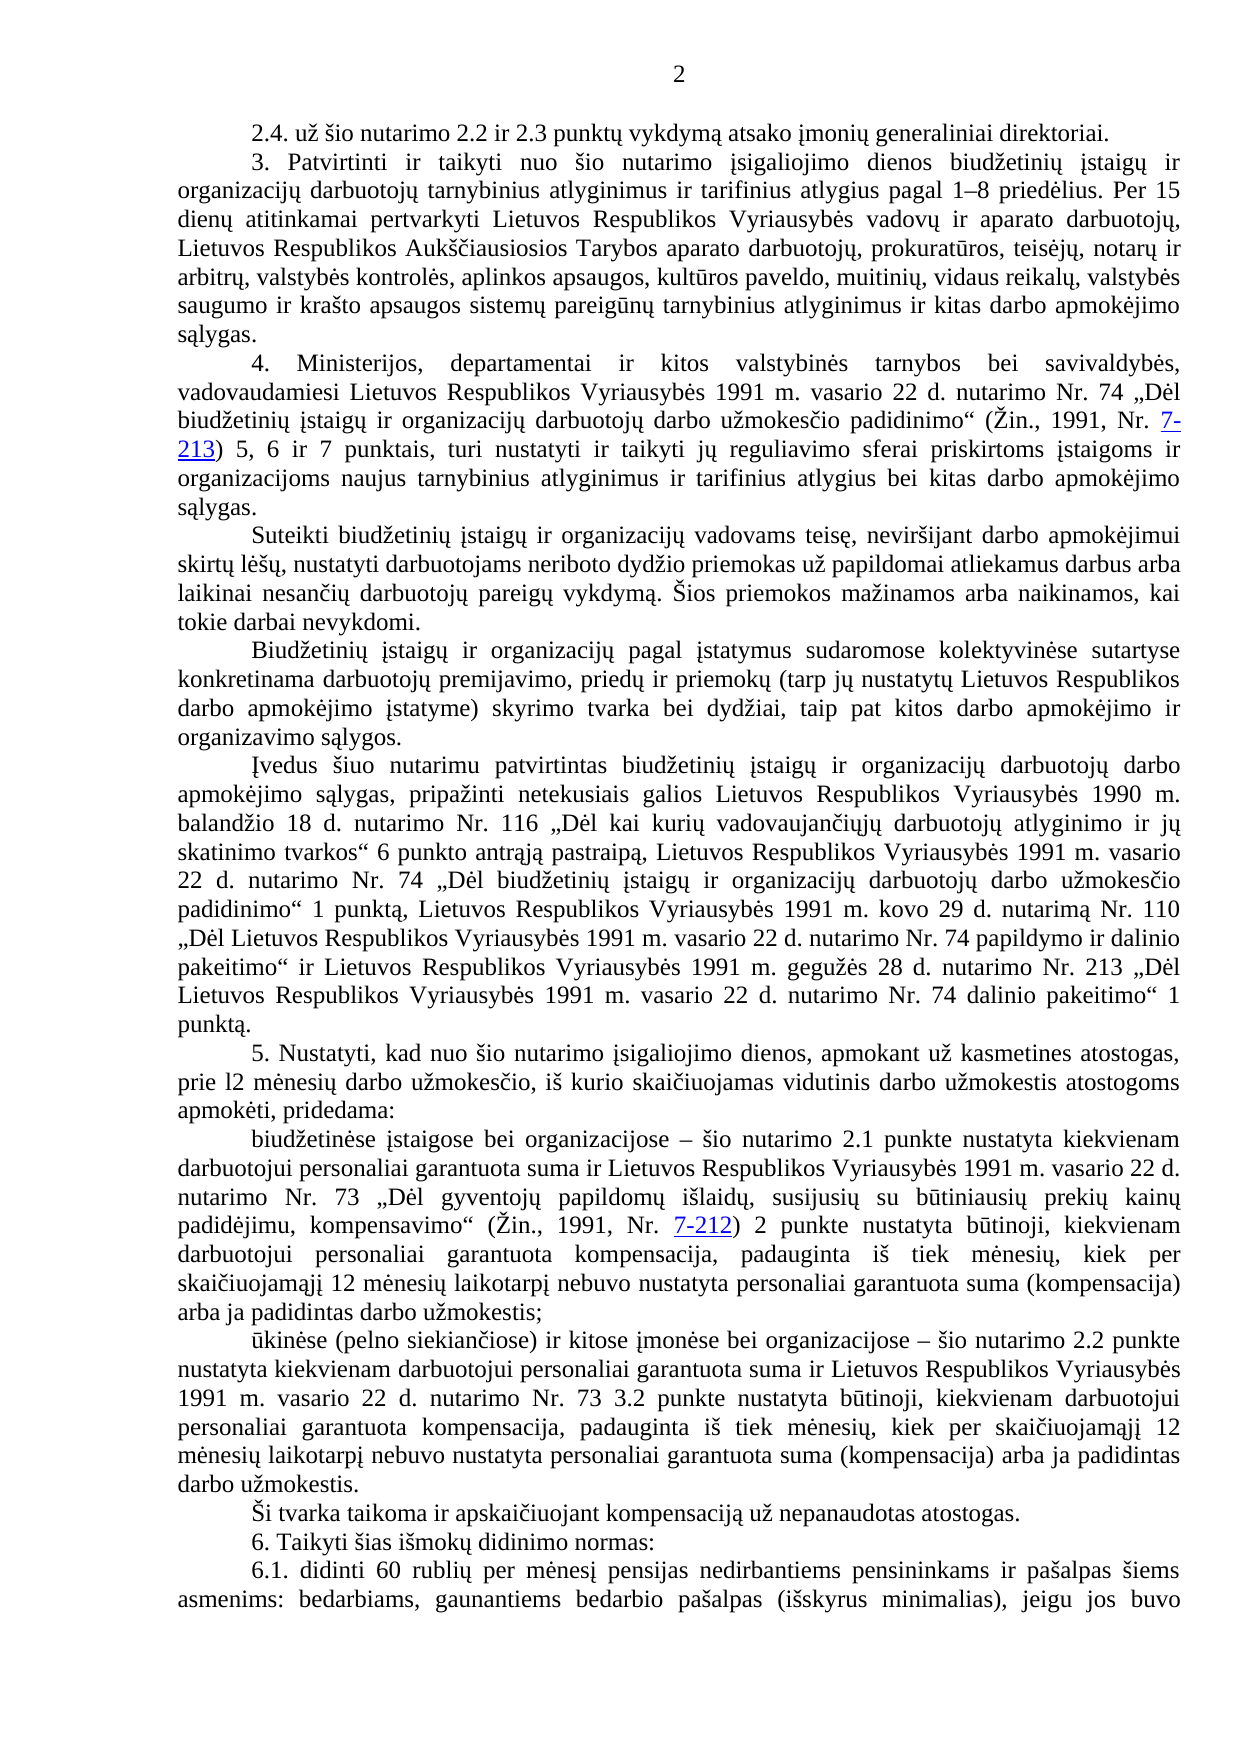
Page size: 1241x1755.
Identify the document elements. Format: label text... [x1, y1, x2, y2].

text 4. Ministerijos, departamentai ir kitos valstybinės tarnybos bei savivaldybės, vadovaudamiesi Lietuvos Respublikos Vyriausybės 1991 m. vasario 22 d. nutarimo Nr. 74 „Dėl biudžetinių įstaigų ir organizacijų darbuotojų darbo užmokesčio padidinimo“ (Žin., 1991, Nr. 7-213) 5, 6 ir 7 punktais, turi nustatyti ir taikyti jų reguliavimo sferai priskirtoms įstaigoms ir organizacijoms naujus tarnybinius atlyginimus ir tarifinius atlygius bei kitas darbo apmokėjimo sąlygas. [177, 348, 1181, 521]
text 5. Nustatyti, kad nuo šio nutarimo įsigaliojimo dienos, apmokant už kasmetines atostogas, prie l2 mėnesių darbo užmokesčio, iš kurio skaičiuojamas vidutinis darbo užmokestis atostogoms apmokėti, pridedama: [177, 1038, 1181, 1124]
text ūkinėse (pelno siekiančiose) ir kitose įmonėse bei organizacijose – šio nutarimo 2.2 punkte nustatyta kiekvienam darbuotojui personaliai garantuota suma ir Lietuvos Respublikos Vyriausybės 1991 m. vasario 22 d. nutarimo Nr. 73 3.2 punkte nustatyta būtinoji, kiekvienam darbuotojui personaliai garantuota kompensacija, padauginta iš tiek mėnesių, kiek per skaičiuojamąjį 12 mėnesių laikotarpį nebuvo nustatyta personaliai garantuota suma (kompensacija) arba ja padidintas darbo užmokestis. [177, 1326, 1181, 1498]
text 2.4. už šio nutarimo 2.2 ir 2.3 punktų vykdymą atsako įmonių generaliniai direktoriai. [177, 118, 1181, 147]
text Biudžetinių įstaigų ir organizacijų pagal įstatymus sudaromose kolektyvinėse sutartyse konkretinama darbuotojų premijavimo, priedų ir priemokų (tarp jų nustatytų Lietuvos Respublikos darbo apmokėjimo įstatyme) skyrimo tvarka bei dydžiai, taip pat kitos darbo apmokėjimo ir organizavimo sąlygos. [177, 636, 1181, 751]
text 6.1. didinti 60 rublių per mėnesį pensijas nedirbantiems pensininkams ir pašalpas šiems asmenims: bedarbiams, gaunantiems bedarbio pašalpas (išskyrus minimalias), jeigu jos buvo [177, 1556, 1181, 1613]
text 6. Taikyti šias išmokų didinimo normas: [177, 1527, 1181, 1556]
text Suteikti biudžetinių įstaigų ir organizacijų vadovams teisę, neviršijant darbo apmokėjimui skirtų lėšų, nustatyti darbuotojams neriboto dydžio priemokas už papildomai atliekamus darbus arba laikinai nesančių darbuotojų pareigų vykdymą. Šios priemokos mažinamos arba naikinamos, kai tokie darbai nevykdomi. [177, 521, 1181, 636]
text Įvedus šiuo nutarimu patvirtintas biudžetinių įstaigų ir organizacijų darbuotojų darbo apmokėjimo sąlygas, pripažinti netekusiais galios Lietuvos Respublikos Vyriausybės 1990 m. balandžio 18 d. nutarimo Nr. 116 „Dėl kai kurių vadovaujančiųjų darbuotojų atlyginimo ir jų skatinimo tvarkos“ 6 punkto antrąją pastraipą, Lietuvos Respublikos Vyriausybės 1991 m. vasario 22 d. nutarimo Nr. 74 „Dėl biudžetinių įstaigų ir organizacijų darbuotojų darbo užmokesčio padidinimo“ 1 punktą, Lietuvos Respublikos Vyriausybės 1991 m. kovo 29 d. nutarimą Nr. 110 „Dėl Lietuvos Respublikos Vyriausybės 1991 m. vasario 22 d. nutarimo Nr. 74 papildymo ir dalinio pakeitimo“ ir Lietuvos Respublikos Vyriausybės 1991 m. gegužės 28 d. nutarimo Nr. 213 „Dėl Lietuvos Respublikos Vyriausybės 1991 m. vasario 22 d. nutarimo Nr. 74 dalinio pakeitimo“ 1 punktą. [177, 751, 1181, 1038]
text Ši tvarka taikoma ir apskaičiuojant kompensaciją už nepanaudotas atostogas. [177, 1498, 1181, 1527]
text 3. Patvirtinti ir taikyti nuo šio nutarimo įsigaliojimo dienos biudžetinių įstaigų ir organizacijų darbuotojų tarnybinius atlyginimus ir tarifinius atlygius pagal 1–8 priedėlius. Per 15 dienų atitinkamai pertvarkyti Lietuvos Respublikos Vyriausybės vadovų ir aparato darbuotojų, Lietuvos Respublikos Aukščiausiosios Tarybos aparato darbuotojų, prokuratūros, teisėjų, notarų ir arbitrų, valstybės kontrolės, aplinkos apsaugos, kultūros paveldo, muitinių, vidaus reikalų, valstybės saugumo ir krašto apsaugos sistemų pareigūnų tarnybinius atlyginimus ir kitas darbo apmokėjimo sąlygas. [177, 147, 1181, 348]
text biudžetinėse įstaigose bei organizacijose – šio nutarimo 2.1 punkte nustatyta kiekvienam darbuotojui personaliai garantuota suma ir Lietuvos Respublikos Vyriausybės 1991 m. vasario 22 d. nutarimo Nr. 73 „Dėl gyventojų papildomų išlaidų, susijusių su būtiniausių prekių kainų padidėjimu, kompensavimo“ (Žin., 1991, Nr. 7-212) 2 punkte nustatyta būtinoji, kiekvienam darbuotojui personaliai garantuota kompensacija, padauginta iš tiek mėnesių, kiek per skaičiuojamąjį 12 mėnesių laikotarpį nebuvo nustatyta personaliai garantuota suma (kompensacija) arba ja padidintas darbo užmokestis; [177, 1124, 1181, 1326]
